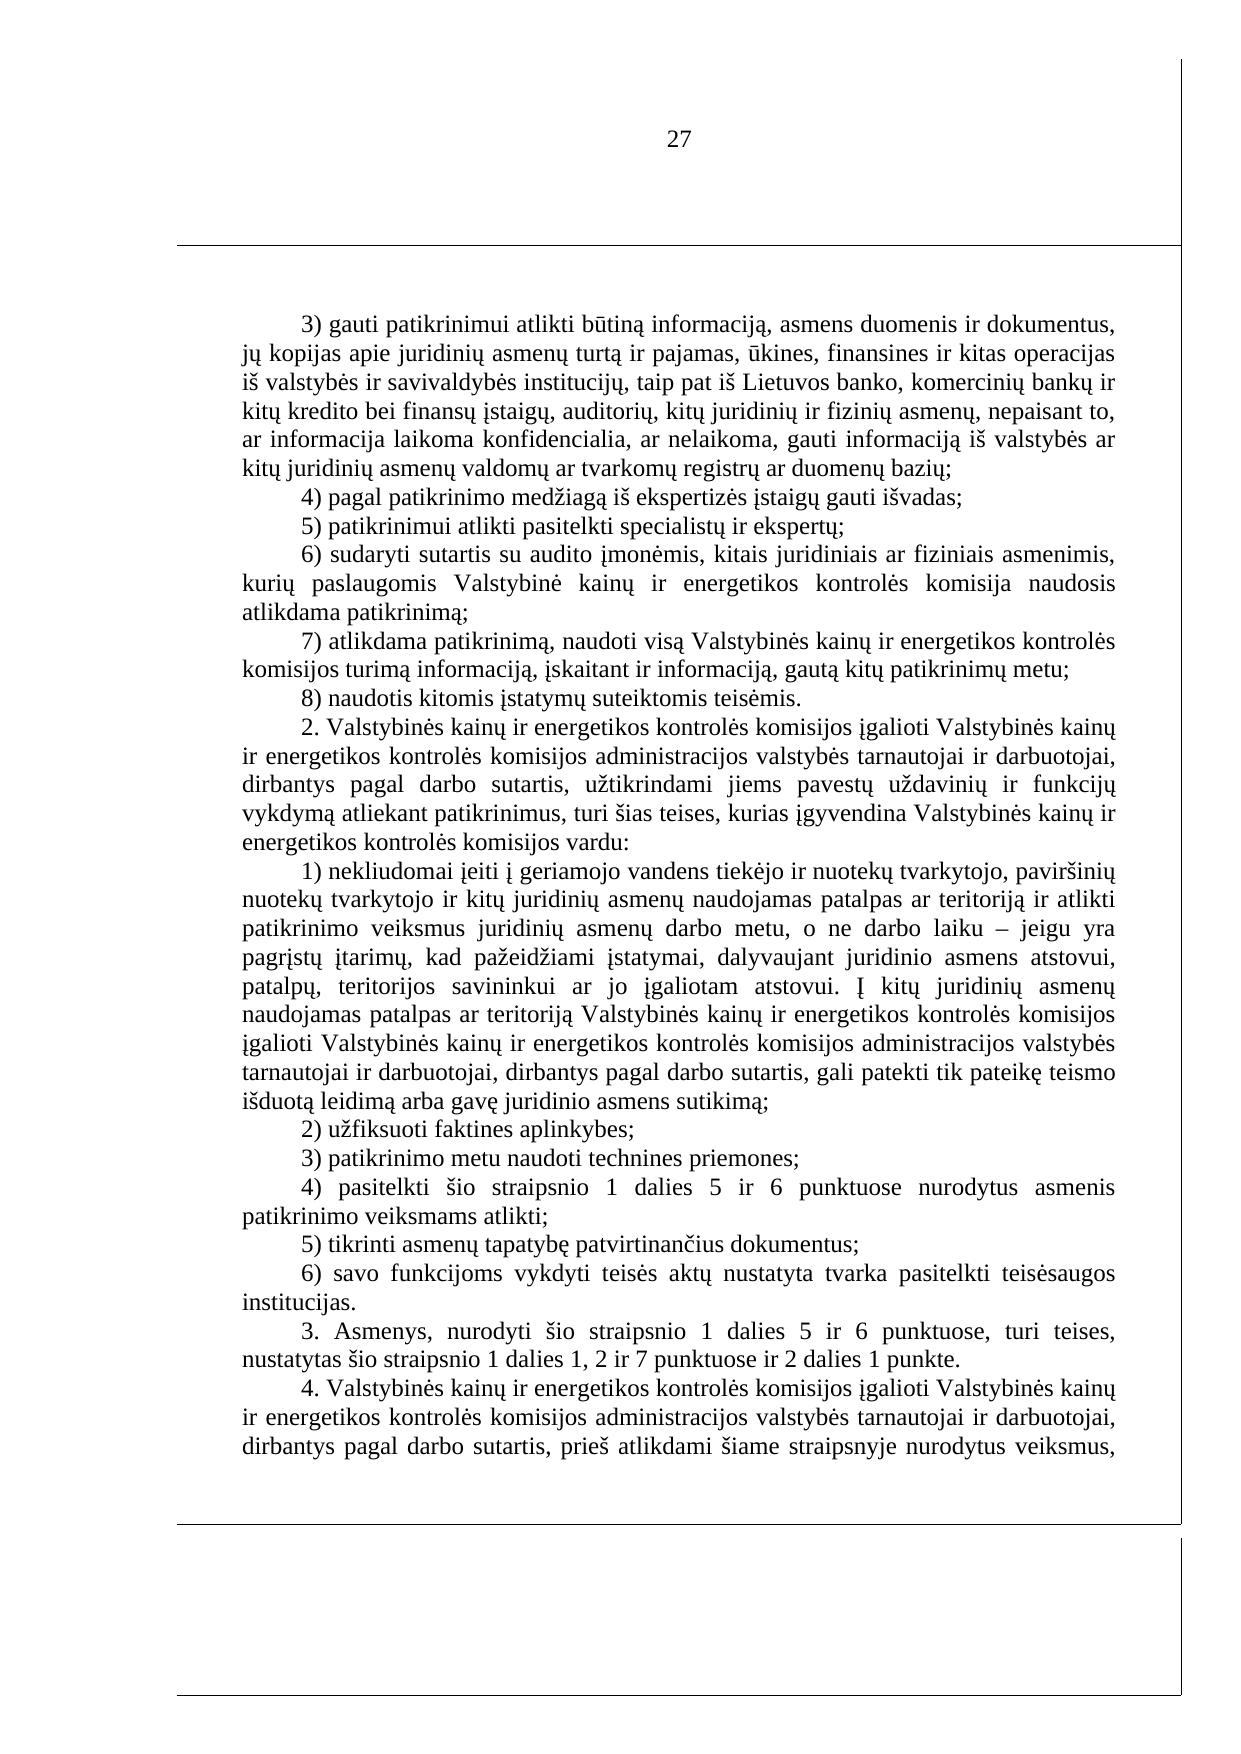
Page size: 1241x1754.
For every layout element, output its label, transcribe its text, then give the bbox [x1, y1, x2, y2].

text 5) patikrinimui atlikti pasitelkti specialistų ir ekspertų; [177, 511, 1181, 539]
text 1) nekliudomai įeiti į geriamojo vandens tiekėjo ir nuotekų tvarkytojo, paviršinių nuotekų tvarkytojo ir kitų juridinių asmenų naudojamas patalpas ar teritoriją ir atlikti patikrinimo veiksmus juridinių asmenų darbo metu, o ne darbo laiku – jeigu yra pagrįstų įtarimų, kad pažeidžiami įstatymai, dalyvaujant juridinio asmens atstovui, patalpų, teritorijos savininkui ar jo įgaliotam atstovui. Į kitų juridinių asmenų naudojamas patalpas ar teritoriją Valstybinės kainų ir energetikos kontrolės komisijos įgalioti Valstybinės kainų ir energetikos kontrolės komisijos administracijos valstybės tarnautojai ir darbuotojai, dirbantys pagal darbo sutartis, gali patekti tik pateikę teismo išduotą leidimą arba gavę juridinio asmens sutikimą; [177, 856, 1181, 1114]
text 3) patikrinimo metu naudoti technines priemones; [177, 1143, 1181, 1172]
text 4. Valstybinės kainų ir energetikos kontrolės komisijos įgalioti Valstybinės kainų ir energetikos kontrolės komisijos administracijos valstybės tarnautojai ir darbuotojai, dirbantys pagal darbo sutartis, prieš atlikdami šiame straipsnyje nurodytus veiksmus, [177, 1373, 1181, 1524]
text 4) pagal patikrinimo medžiagą iš ekspertizės įstaigų gauti išvadas; [177, 482, 1181, 511]
text 8) naudotis kitomis įstatymų suteiktomis teisėmis. [177, 683, 1181, 712]
text 4) pasitelkti šio straipsnio 1 dalies 5 ir 6 punktuose nurodytus asmenis patikrinimo veiksmams atlikti; [177, 1172, 1181, 1229]
text 6) savo funkcijoms vykdyti teisės aktų nustatyta tvarka pasitelkti teisėsaugos institucijas. [177, 1258, 1181, 1316]
text 2) užfiksuoti faktines aplinkybes; [177, 1114, 1181, 1143]
text 3) gauti patikrinimui atlikti būtiną informaciją, asmens duomenis ir dokumentus, jų kopijas apie juridinių asmenų turtą ir pajamas, ūkines, finansines ir kitas operacijas iš valstybės ir savivaldybės institucijų, taip pat iš Lietuvos banko, komercinių bankų ir kitų kredito bei finansų įstaigų, auditorių, kitų juridinių ir fizinių asmenų, nepaisant to, ar informacija laikoma konfidencialia, ar nelaikoma, gauti informaciją iš valstybės ar kitų juridinių asmenų valdomų ar tvarkomų registrų ar duomenų bazių; [177, 245, 1181, 482]
text 7) atlikdama patikrinimą, naudoti visą Valstybinės kainų ir energetikos kontrolės komisijos turimą informaciją, įskaitant ir informaciją, gautą kitų patikrinimų metu; [177, 626, 1181, 683]
text 6) sudaryti sutartis su audito įmonėmis, kitais juridiniais ar fiziniais asmenimis, kurių paslaugomis Valstybinė kainų ir energetikos kontrolės komisija naudosis atlikdama patikrinimą; [177, 539, 1181, 626]
text 2. Valstybinės kainų ir energetikos kontrolės komisijos įgalioti Valstybinės kainų ir energetikos kontrolės komisijos administracijos valstybės tarnautojai ir darbuotojai, dirbantys pagal darbo sutartis, užtikrindami jiems pavestų uždavinių ir funkcijų vykdymą atliekant patikrinimus, turi šias teises, kurias įgyvendina Valstybinės kainų ir energetikos kontrolės komisijos vardu: [177, 712, 1181, 856]
text 5) tikrinti asmenų tapatybę patvirtinančius dokumentus; [177, 1229, 1181, 1258]
text 3. Asmenys, nurodyti šio straipsnio 1 dalies 5 ir 6 punktuose, turi teises, nustatytas šio straipsnio 1 dalies 1, 2 ir 7 punktuose ir 2 dalies 1 punkte. [177, 1316, 1181, 1373]
